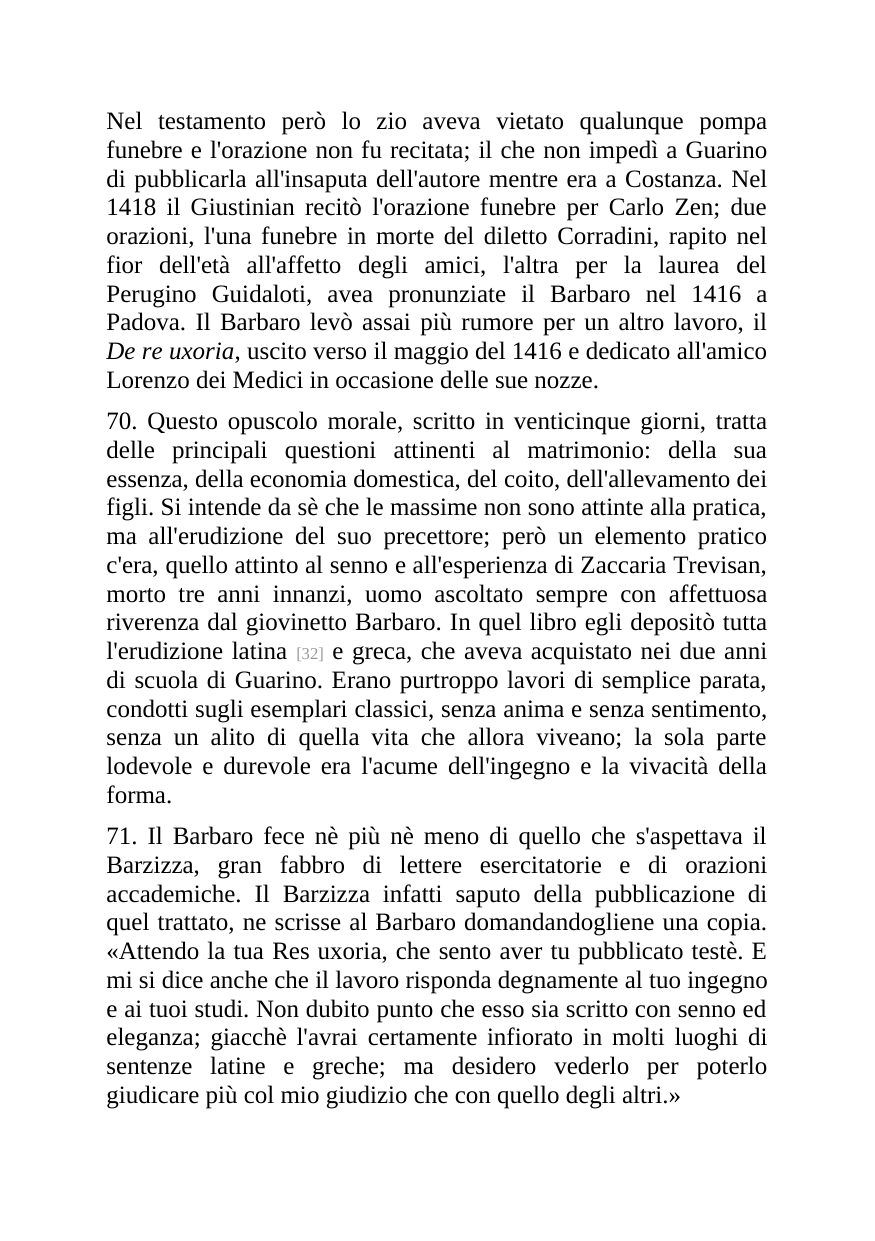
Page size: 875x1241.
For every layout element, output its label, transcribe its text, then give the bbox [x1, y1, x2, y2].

text 71. Il Barbaro fece nè più nè meno di quello che s'aspettava il Barzizza, gran fabbro di lettere esercitatorie e di orazioni accademiche. Il Barzizza infatti saputo della pubblicazione di quel trattato, ne scrisse al Barbaro domandandogliene una copia. «Attendo la tua Res uxoria, che sento aver tu pubblicato testè. E mi si dice anche che il lavoro risponda degnamente al tuo ingegno e ai tuoi studi. Non dubito punto che esso sia scritto con senno ed eleganza; giacchè l'avrai certamente infiorato in molti luoghi di sentenze latine e greche; ma desidero vederlo per poterlo giudicare più col mio giudizio che con quello degli altri.» [106, 821, 768, 1109]
text Nel testamento però lo zio aveva vietato qualunque pompa funebre e l'orazione non fu recitata; il che non impedì a Guarino di pubblicarla all'insaputa dell'autore mentre era a Costanza. Nel 1418 il Giustinian recitò l'orazione funebre per Carlo Zen; due orazioni, l'una funebre in morte del diletto Corradini, rapito nel fior dell'età all'affetto degli amici, l'altra per la laurea del Perugino Guidaloti, avea pronunziate il Barbaro nel 1416 a Padova. Il Barbaro levò assai più rumore per un altro lavoro, il De re uxoria, uscito verso il maggio del 1416 e dedicato all'amico Lorenzo dei Medici in occasione delle sue nozze. [106, 106, 768, 394]
text 70. Questo opuscolo morale, scritto in venticinque giorni, tratta delle principali questioni attinenti al matrimonio: della sua essenza, della economia domestica, del coito, dell'allevamento dei figli. Si intende da sè che le massime non sono attinte alla pratica, ma all'erudizione del suo precettore; però un elemento pratico c'era, quello attinto al senno e all'esperienza di Zaccaria Trevisan, morto tre anni innanzi, uomo ascoltato sempre con affettuosa riverenza dal giovinetto Barbaro. In quel libro egli depositò tutta l'erudizione latina [32] e greca, che aveva acquistato nei due anni di scuola di Guarino. Erano purtroppo lavori di semplice parata, condotti sugli esemplari classici, senza anima e senza sentimento, senza un alito di quella vita che allora viveano; la sola parte lodevole e durevole era l'acume dell'ingegno e la vivacità della forma. [106, 406, 768, 809]
